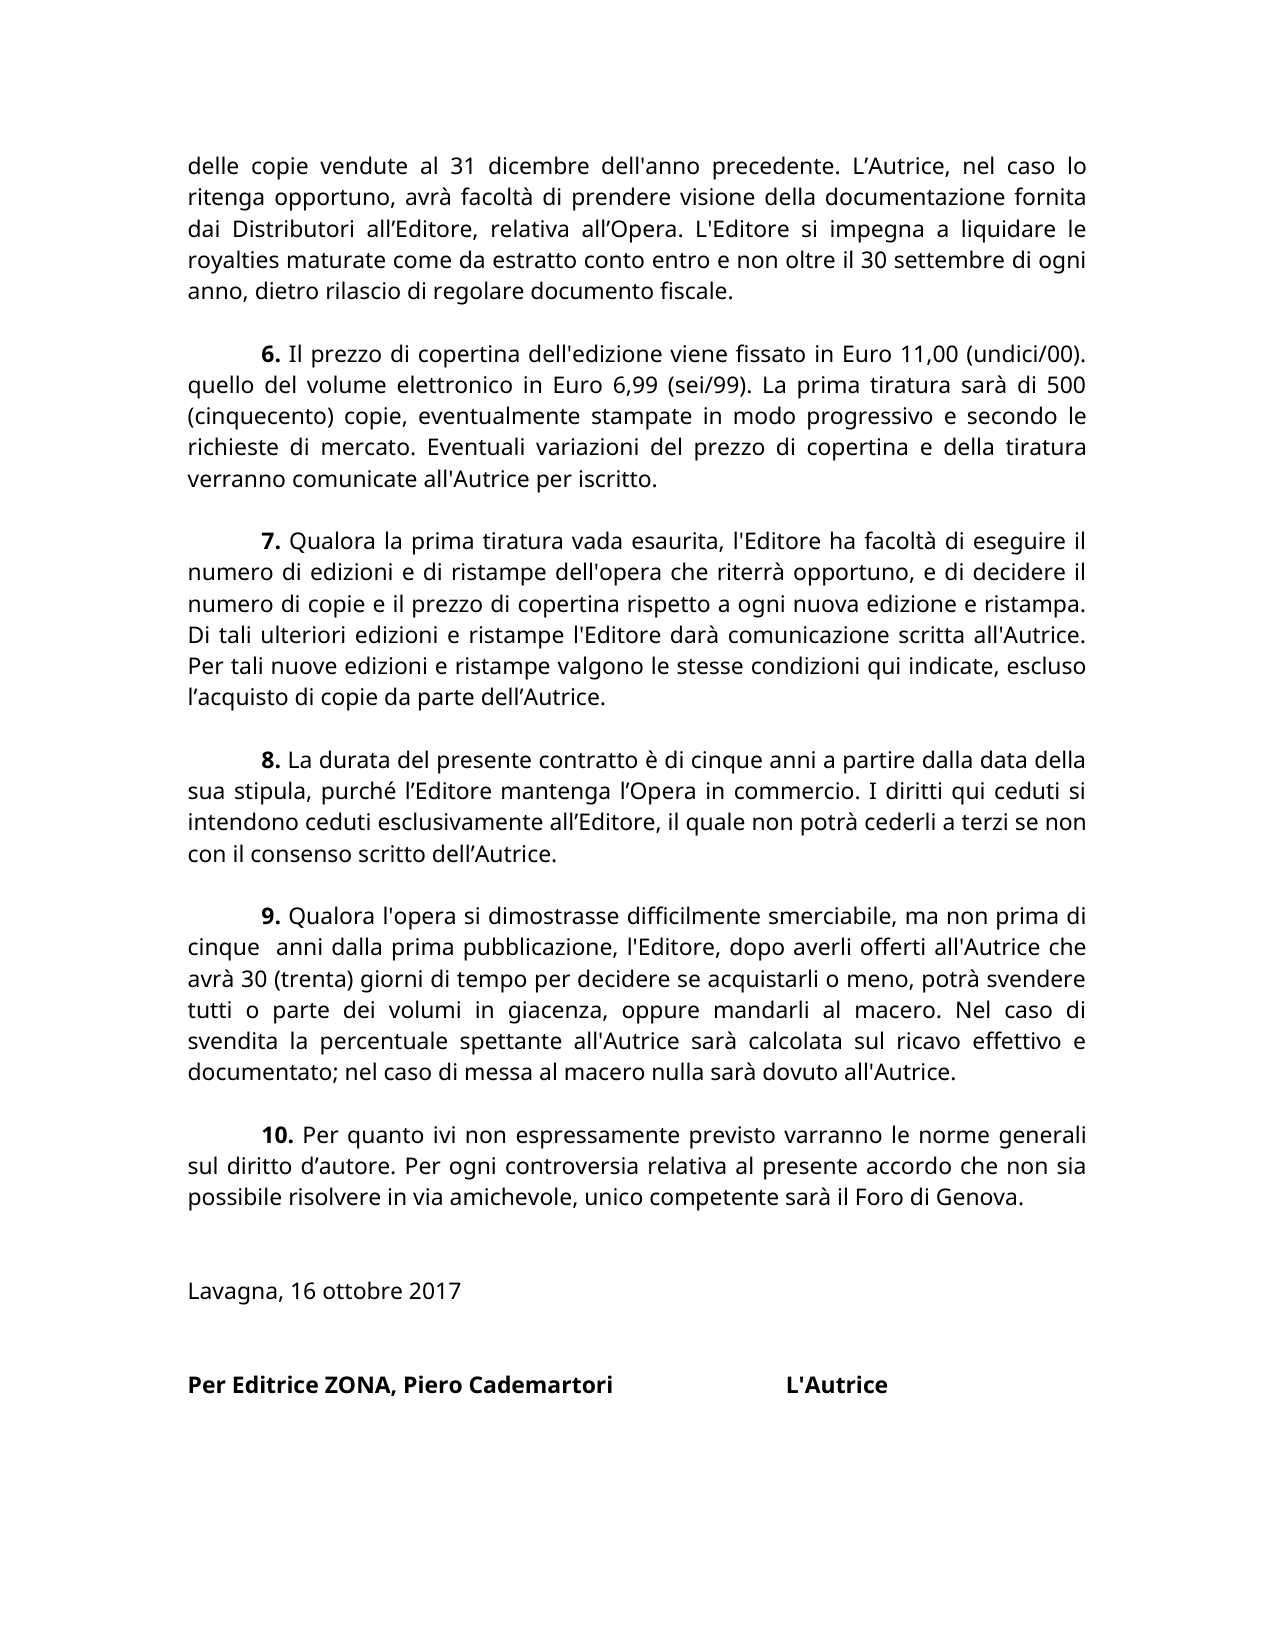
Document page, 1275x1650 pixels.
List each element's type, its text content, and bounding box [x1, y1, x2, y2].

text 7. Qualora la prima tiratura vada esaurita, l'Editore ha facoltà di eseguire il numero di edizioni e di ristampe dell'opera che riterrà opportuno, e di decidere il numero di copie e il prezzo di copertina rispetto a ogni nuova edizione e ristampa. Di tali ulteriori edizioni e ristampe l'Editore darà comunicazione scritta all'Autrice. Per tali nuove edizioni e ristampe valgono le stesse condizioni qui indicate, escluso l’acquisto di copie da parte dell’Autrice. [187, 525, 1087, 712]
text 9. Qualora l'opera si dimostrasse difficilmente smerciabile, ma non prima di cinque anni dalla prima pubblicazione, l'Editore, dopo averli offerti all'Autrice che avrà 30 (trenta) giorni di tempo per decidere se acquistarli o meno, potrà svendere tutti o parte dei volumi in giacenza, oppure mandarli al macero. Nel caso di svendita la percentuale spettante all'Autrice sarà calcolata sul ricavo effettivo e documentato; nel caso di messa al macero nulla sarà dovuto all'Autrice. [187, 900, 1087, 1087]
text 10. Per quanto ivi non espressamente previsto varranno le norme generali sul diritto d’autore. Per ogni controversia relativa al presente accordo che non sia possibile risolvere in via amichevole, unico competente sarà il Foro di Genova. [187, 1119, 1087, 1212]
text Per Editrice ZONA, Piero Cademartori L'Autrice [187, 1369, 1087, 1400]
text delle copie vendute al 31 dicembre dell'anno precedente. L’Autrice, nel caso lo ritenga opportuno, avrà facoltà di prendere visione della documentazione fornita dai Distributori all’Editore, relativa all’Opera. L'Editore si impegna a liquidare le royalties maturate come da estratto conto entro e non oltre il 30 settembre di ogni anno, dietro rilascio di regolare documento fiscale. [187, 150, 1087, 306]
text 8. La durata del presente contratto è di cinque anni a partire dalla data della sua stipula, purché l’Editore mantenga l’Opera in commercio. I diritti qui ceduti si intendono ceduti esclusivamente all’Editore, il quale non potrà cederli a terzi se non con il consenso scritto dell’Autrice. [187, 744, 1087, 869]
text Lavagna, 16 ottobre 2017 [187, 1275, 1087, 1306]
text 6. Il prezzo di copertina dell'edizione viene fissato in Euro 11,00 (undici/00). quello del volume elettronico in Euro 6,99 (sei/99). La prima tiratura sarà di 500 (cinquecento) copie, eventualmente stampate in modo progressivo e secondo le richieste di mercato. Eventuali variazioni del prezzo di copertina e della tiratura verranno comunicate all'Autrice per iscritto. [187, 337, 1087, 494]
